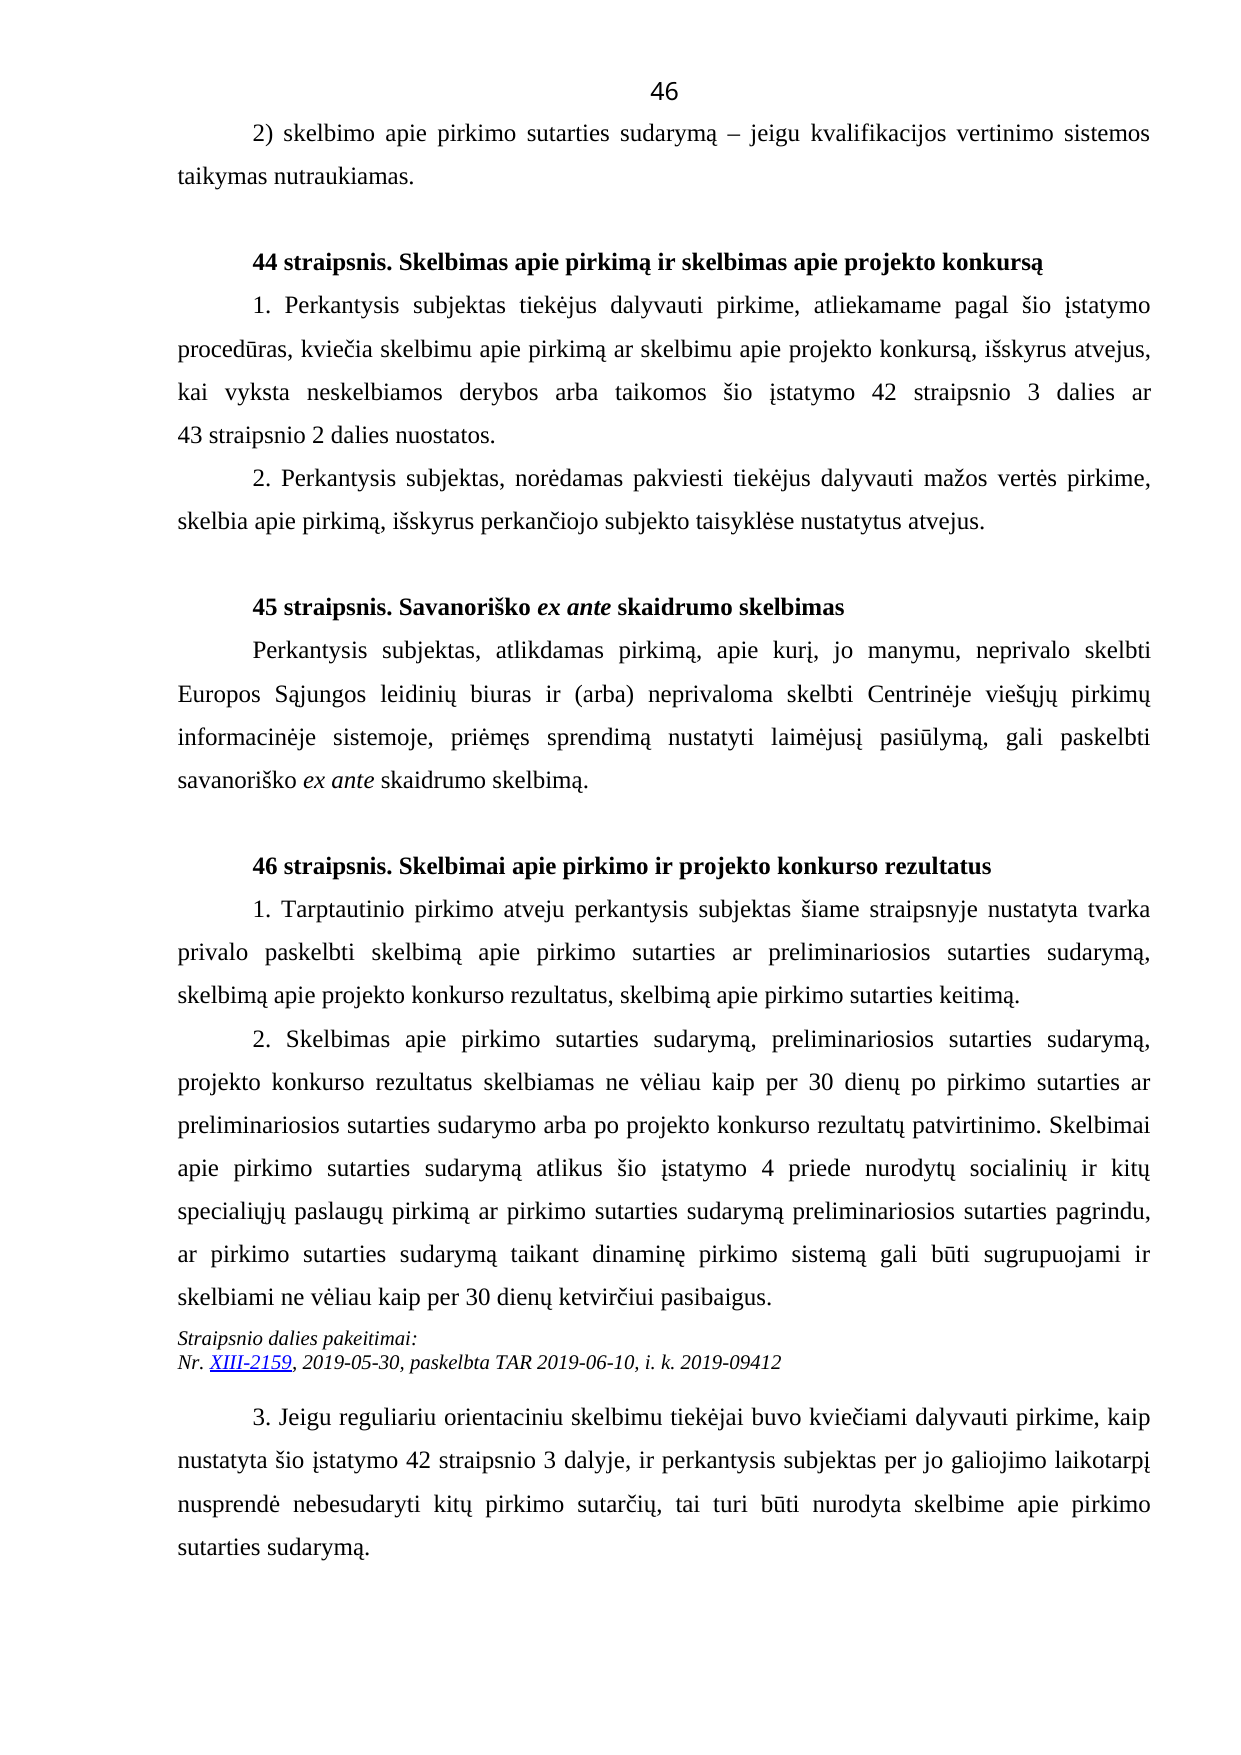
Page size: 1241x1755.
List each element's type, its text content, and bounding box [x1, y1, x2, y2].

text 2) skelbimo apie pirkimo sutarties sudarymą – jeigu kvalifikacijos vertinimo sistemos taikymas nutraukiamas. [177, 118, 1152, 190]
text 45 straipsnis. Savanoriško ex ante skaidrumo skelbimas [177, 592, 1152, 621]
text 2. Skelbimas apie pirkimo sutarties sudarymą, preliminariosios sutarties sudarymą, projekto konkurso rezultatus skelbiamas ne vėliau kaip per 30 dienų po pirkimo sutarties ar preliminariosios sutarties sudarymo arba po projekto konkurso rezultatų patvirtinimo. Skelbimai apie pirkimo sutarties sudarymą atlikus šio įstatymo 4 priede nurodytų socialinių ir kitų specialiųjų paslaugų pirkimą ar pirkimo sutarties sudarymą preliminariosios sutarties pagrindu, ar pirkimo sutarties sudarymą taikant dinaminę pirkimo sistemą gali būti sugrupuojami ir skelbiami ne vėliau kaip per 30 dienų ketvirčiui pasibaigus. [177, 1024, 1152, 1311]
text Perkantysis subjektas, atlikdamas pirkimą, apie kurį, jo manymu, neprivalo skelbti Europos Sąjungos leidinių biuras ir (arba) neprivaloma skelbti Centrinėje viešųjų pirkimų informacinėje sistemoje, priėmęs sprendimą nustatyti laimėjusį pasiūlymą, gali paskelbti savanoriško ex ante skaidrumo skelbimą. [177, 636, 1152, 794]
text Nr. XIII-2159, 2019-05-30, paskelbta TAR 2019-06-10, i. k. 2019-09412 [177, 1350, 1152, 1374]
text 46 straipsnis. Skelbimai apie pirkimo ir projekto konkurso rezultatus [177, 851, 1152, 880]
text 1. Tarptautinio pirkimo atveju perkantysis subjektas šiame straipsnyje nustatyta tvarka privalo paskelbti skelbimą apie pirkimo sutarties ar preliminariosios sutarties sudarymą, skelbimą apie projekto konkurso rezultatus, skelbimą apie pirkimo sutarties keitimą. [177, 894, 1152, 1009]
text 2. Perkantysis subjektas, norėdamas pakviesti tiekėjus dalyvauti mažos vertės pirkime, skelbia apie pirkimą, išskyrus perkančiojo subjekto taisyklėse nustatytus atvejus. [177, 463, 1152, 535]
text 3. Jeigu reguliariu orientaciniu skelbimu tiekėjai buvo kviečiami dalyvauti pirkime, kaip nustatyta šio įstatymo 42 straipsnio 3 dalyje, ir perkantysis subjektas per jo galiojimo laikotarpį nusprendė nebesudaryti kitų pirkimo sutarčių, tai turi būti nurodyta skelbime apie pirkimo sutarties sudarymą. [177, 1402, 1152, 1561]
text 1. Perkantysis subjektas tiekėjus dalyvauti pirkime, atliekamame pagal šio įstatymo procedūras, kviečia skelbimu apie pirkimą ar skelbimu apie projekto konkursą, išskyrus atvejus, kai vyksta neskelbiamos derybos arba taikomos šio įstatymo 42 straipsnio 3 dalies ar 43 straipsnio 2 dalies nuostatos. [177, 291, 1152, 449]
text Straipsnio dalies pakeitimai: [177, 1326, 1152, 1350]
text 44 straipsnis. Skelbimas apie pirkimą ir skelbimas apie projekto konkursą [177, 247, 1152, 276]
